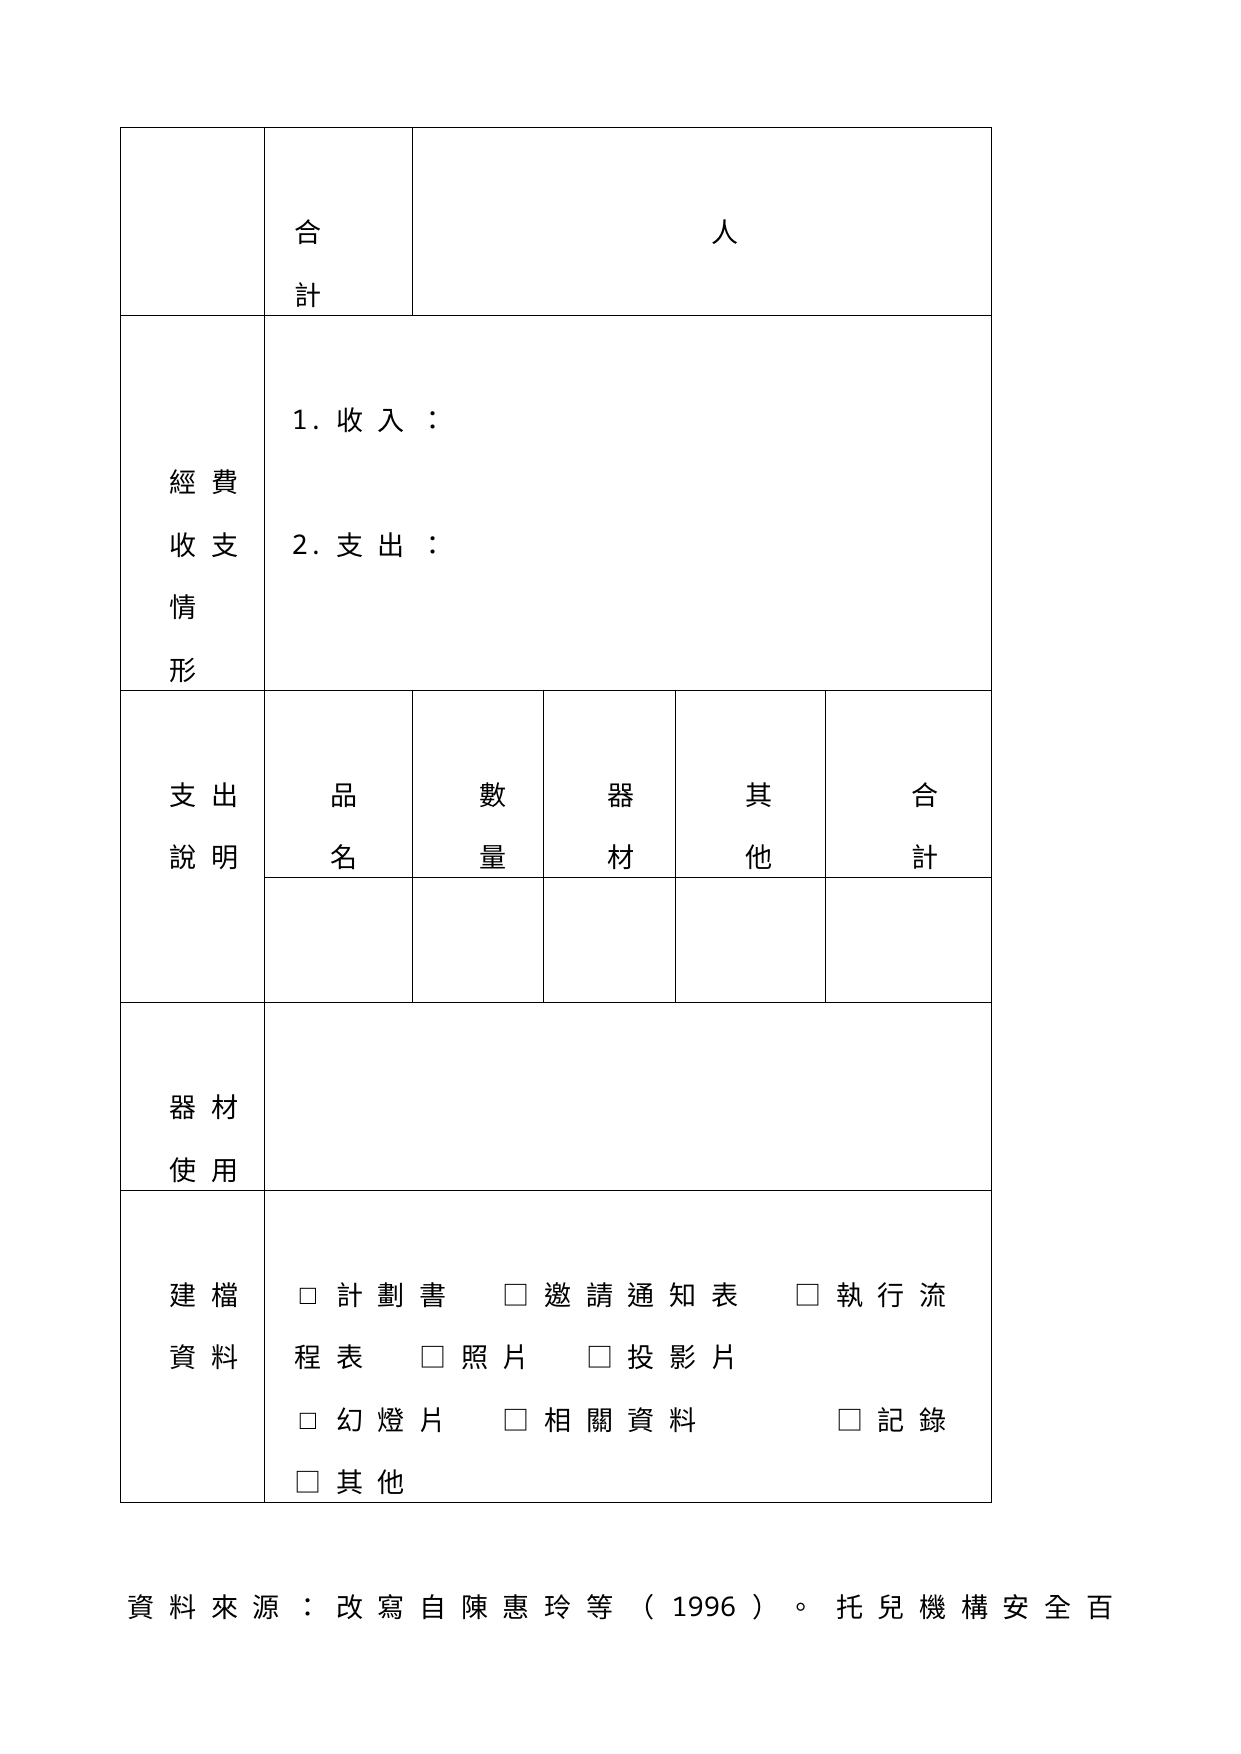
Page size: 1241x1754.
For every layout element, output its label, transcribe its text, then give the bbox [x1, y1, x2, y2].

table_cell 建檔資料 [121, 1191, 264, 1502]
table_cell 經費收支 情 形 [121, 316, 264, 689]
table_cell 合 計 [826, 691, 991, 877]
table_cell 1.收入： 2.支出： [265, 316, 991, 689]
table_cell [413, 878, 543, 1002]
table_cell 支出說明 [121, 691, 264, 1002]
table_cell [544, 878, 675, 1002]
table_cell [265, 1003, 991, 1189]
table_cell 合 計 [265, 128, 412, 314]
table_cell 品 名 [265, 691, 412, 877]
table_cell [121, 128, 264, 314]
table_cell 器 材 [544, 691, 675, 877]
table_cell 器材使用 [121, 1003, 264, 1189]
table_cell 其 他 [676, 691, 825, 877]
text 資料來源：改寫自陳惠玲等（1996）。托兒機構安全百 [120, 1564, 1120, 1627]
table_cell [676, 878, 825, 1002]
table_cell [826, 878, 991, 1002]
table_cell 數 量 [413, 691, 543, 877]
table_cell □計劃書 □邀請通知表 □執行流程表 □照片 □投影片 □幻燈片 □相關資料 □記錄 □其他 [265, 1191, 991, 1502]
table_cell [265, 878, 412, 1002]
table_cell 人 [413, 128, 991, 314]
